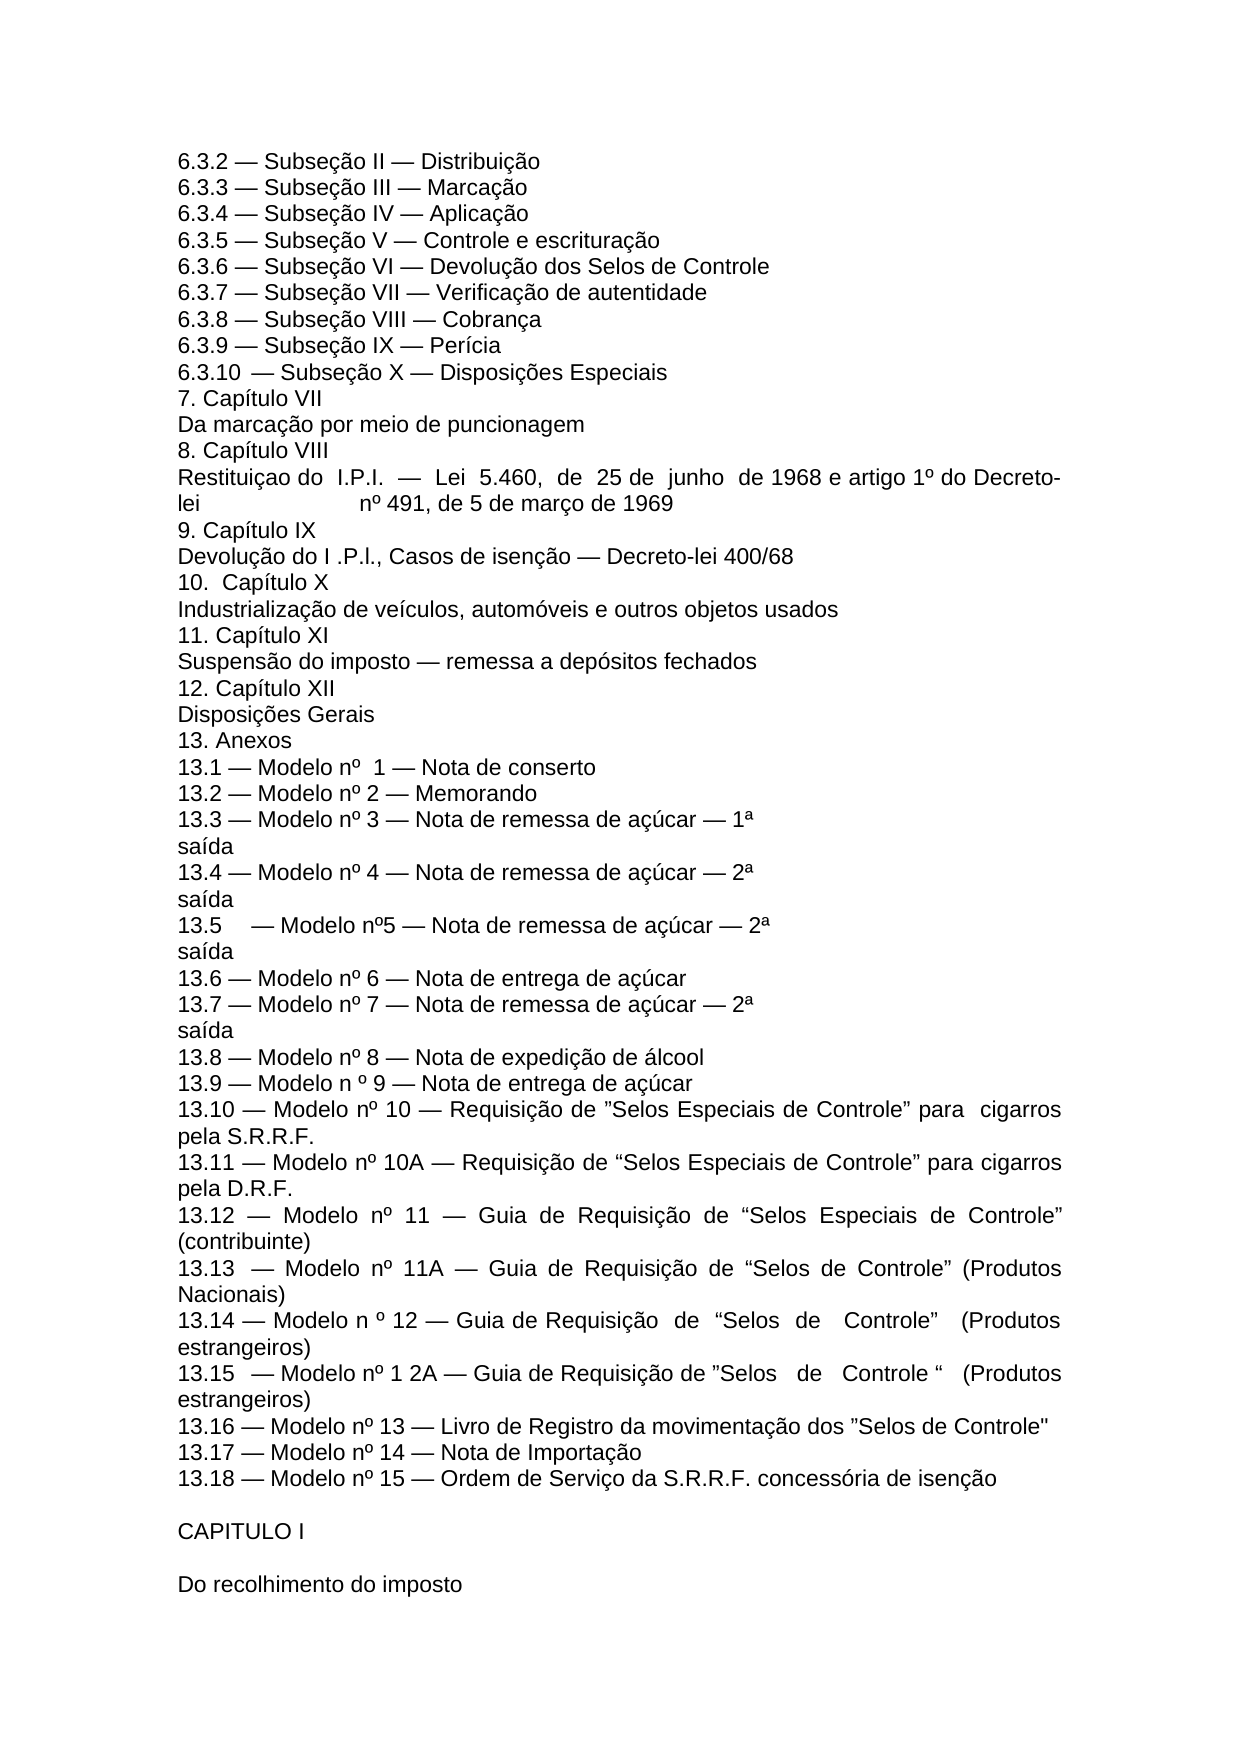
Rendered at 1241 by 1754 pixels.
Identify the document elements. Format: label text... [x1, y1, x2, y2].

text saída [177, 1017, 1063, 1044]
text 13.1 — Modelo nº 1 — Nota de conserto [177, 754, 1063, 780]
text 13. Anexos [177, 727, 1063, 754]
text 6.3.4 — Subseção IV — Aplicação [177, 200, 1063, 227]
text Industrialização de veículos, automóveis e outros objetos usados [177, 596, 1063, 622]
text 12. Capítulo XII [177, 675, 1063, 701]
text 6.3.3 — Subseção III — Marcação [177, 174, 1063, 200]
text 13.12 — Modelo nº 11 — Guia de Requisição de “Selos Especiais de Controle” (contribuinte) [177, 1202, 1063, 1254]
text 10. Capítulo X [177, 569, 1063, 596]
text 13.13 — Modelo nº 11A — Guia de Requisição de “Selos de Controle” (Produtos Nacionais) [177, 1254, 1063, 1307]
text 13.16 — Modelo nº 13 — Livro de Registro da movimentação dos ”Selos de Controle" [177, 1413, 1063, 1439]
text Do recolhimento do imposto [177, 1571, 1063, 1597]
text saída [177, 938, 1063, 964]
text saída [177, 886, 1063, 912]
text 6.3.10 — Subseção X — Disposições Especiais [177, 358, 1063, 385]
text 9. Capítulo IX [177, 517, 1063, 543]
text 6.3.7 — Subseção VII — Verificação de autentidade [177, 279, 1063, 306]
text 8. Capítulo VIII [177, 437, 1063, 464]
text 13.10 — Modelo nº 10 — Requisição de ”Selos Especiais de Controle” para cigarros pela S.R.R.F. [177, 1096, 1063, 1149]
text 13.8 — Modelo nº 8 — Nota de expedição de álcool [177, 1044, 1063, 1070]
text 13.6 — Modelo nº 6 — Nota de entrega de açúcar [177, 964, 1063, 991]
text 13.5 — Modelo nº5 — Nota de remessa de açúcar — 2ª [177, 912, 1063, 938]
text Disposições Gerais [177, 701, 1063, 727]
text 7. Capítulo VII [177, 385, 1063, 411]
text Da marcação por meio de puncionagem [177, 411, 1063, 437]
text 6.3.2 — Subseção II — Distribuição [177, 148, 1063, 174]
text saída [177, 833, 1063, 859]
text 6.3.6 — Subseção VI — Devolução dos Selos de Controle [177, 253, 1063, 279]
text 13.3 — Modelo nº 3 — Nota de remessa de açúcar — 1ª [177, 806, 1063, 833]
text 13.7 — Modelo nº 7 — Nota de remessa de açúcar — 2ª [177, 991, 1063, 1017]
text Restituiçao do I.P.I. — Lei 5.460, de 25 de junho de 1968 e artigo 1º do Decreto-lei nº 491, de 5 de março de 1969 [177, 464, 1063, 517]
text 6.3.8 — Subseção VIII — Cobrança [177, 306, 1063, 332]
text 13.17 — Modelo nº 14 — Nota de Importação [177, 1439, 1063, 1465]
text 6.3.9 — Subseção IX — Perícia [177, 332, 1063, 358]
text 13.14 — Modelo n º 12 — Guia de Requisição de “Selos de Controle” (Produtos estrangeiros) [177, 1307, 1063, 1360]
text Devolução do I .P.l., Casos de isenção — Decreto-lei 400/68 [177, 543, 1063, 569]
text 6.3.5 — Subseção V — Controle e escrituração [177, 227, 1063, 253]
text 13.9 — Modelo n º 9 — Nota de entrega de açúcar [177, 1070, 1063, 1096]
text 13.4 — Modelo nº 4 — Nota de remessa de açúcar — 2ª [177, 859, 1063, 886]
text 13.18 — Modelo nº 15 — Ordem de Serviço da S.R.R.F. concessória de isenção [177, 1465, 1063, 1492]
text 13.11 — Modelo nº 10A — Requisição de “Selos Especiais de Controle” para cigarros pela D.R.F. [177, 1149, 1063, 1202]
text 13.15 — Modelo nº 1 2A — Guia de Requisição de ”Selos de Controle “ (Produtos estrangeiros) [177, 1360, 1063, 1413]
text 13.2 — Modelo nº 2 — Memorando [177, 780, 1063, 806]
text 11. Capítulo XI [177, 622, 1063, 648]
text CAPITULO I [177, 1518, 1063, 1544]
text Suspensão do imposto — remessa a depósitos fechados [177, 648, 1063, 675]
